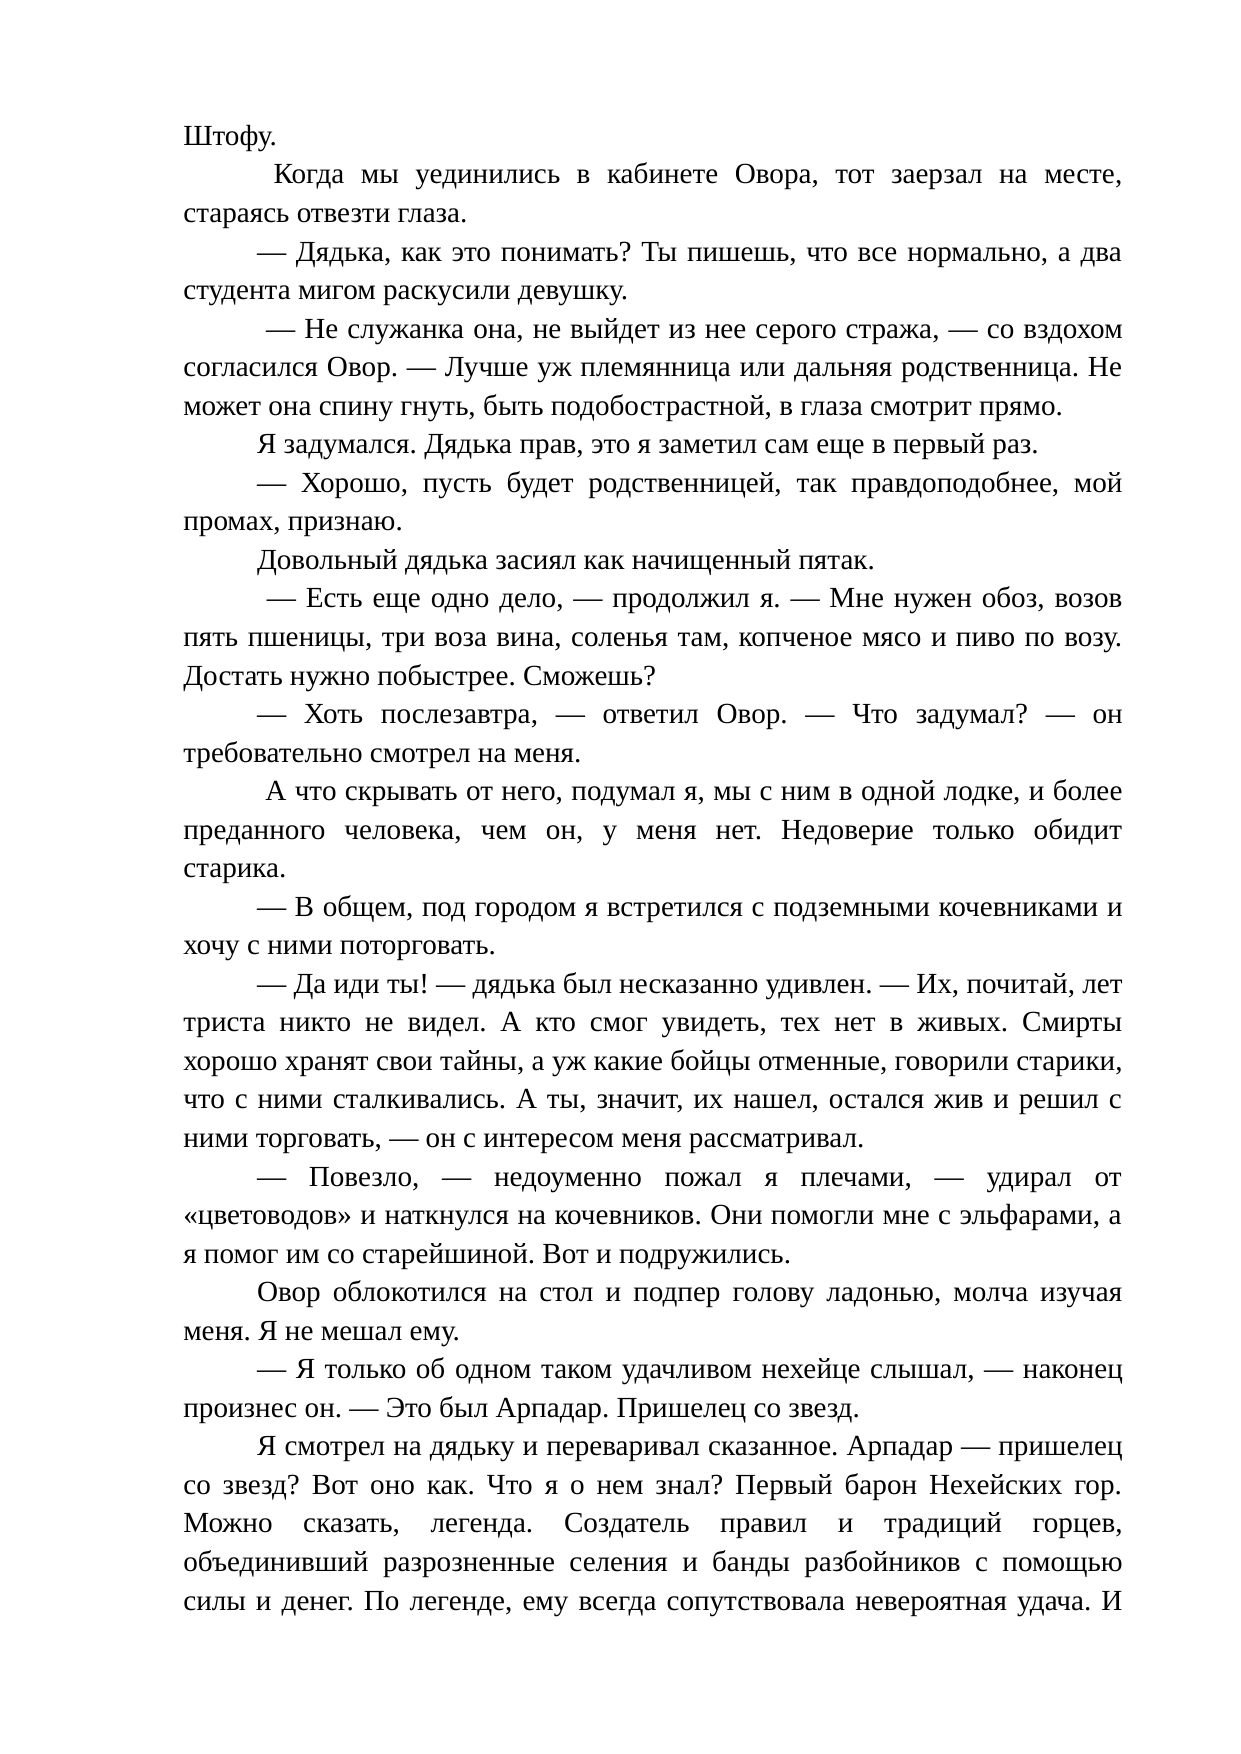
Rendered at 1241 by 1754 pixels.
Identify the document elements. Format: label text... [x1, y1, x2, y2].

text — Хоть послезавтра, — ответил Овор. — Что задумал? — он требовательно смотрел на меня. [183, 696, 1123, 768]
text — В общем, под городом я встретился с подземными кочевниками и хочу с ними поторговать. [183, 889, 1123, 961]
text Я смотрел на дядьку и переваривал сказанное. Арпадар — пришелец со звезд? Вот оно как. Что я о нем знал? Первый барон Нехейских гор. Можно сказать, легенда. Создатель правил и традиций горцев, объединивший разрозненные селения и банды разбойников с помощью силы и денег. По легенде, ему всегда сопутствовала невероятная удача. И [183, 1428, 1123, 1616]
text — Повезло, — недоуменно пожал я плечами, — удирал от «цветоводов» и наткнулся на кочевников. Они помогли мне с эльфарами, а я помог им со старейшиной. Вот и подружились. [183, 1159, 1123, 1269]
text А что скрывать от него, подумал я, мы с ним в одной лодке, и более преданного человека, чем он, у меня нет. Недоверие только обидит старика. [183, 773, 1123, 884]
text — Не служанка она, не выйдет из нее серого стража, — со вздохом согласился Овор. — Лучше уж племянница или дальняя родственница. Не может она спину гнуть, быть подобострастной, в глаза смотрит прямо. [183, 311, 1123, 421]
text — Есть еще одно дело, — продолжил я. — Мне нужен обоз, возов пять пшеницы, три воза вина, соленья там, копченое мясо и пиво по возу. Достать нужно побыстрее. Сможешь? [183, 581, 1123, 691]
text — Хорошо, пусть будет родственницей, так правдоподобнее, мой промах, признаю. [183, 465, 1123, 537]
text Овор облокотился на стол и подпер голову ладонью, молча изучая меня. Я не мешал ему. [183, 1274, 1123, 1346]
text Штофу. [183, 118, 1123, 152]
text Когда мы уединились в кабинете Овора, тот заерзал на месте, стараясь отвезти глаза. [183, 157, 1123, 229]
text Я задумался. Дядька прав, это я заметил сам еще в первый раз. [183, 426, 1123, 460]
text — Дядька, как это понимать? Ты пишешь, что все нормально, а два студента мигом раскусили девушку. [183, 234, 1123, 306]
text — Да иди ты! — дядька был несказанно удивлен. — Их, почитай, лет триста никто не видел. А кто смог увидеть, тех нет в живых. Смирты хорошо хранят свои тайны, а уж какие бойцы отменные, говорили старики, что с ними сталкивались. А ты, значит, их нашел, остался жив и решил с ними торговать, — он с интересом меня рассматривал. [183, 966, 1123, 1154]
text Довольный дядька засиял как начищенный пятак. [183, 542, 1123, 576]
text — Я только об одном таком удачливом нехейце слышал, — наконец произнес он. — Это был Арпадар. Пришелец со звезд. [183, 1351, 1123, 1423]
